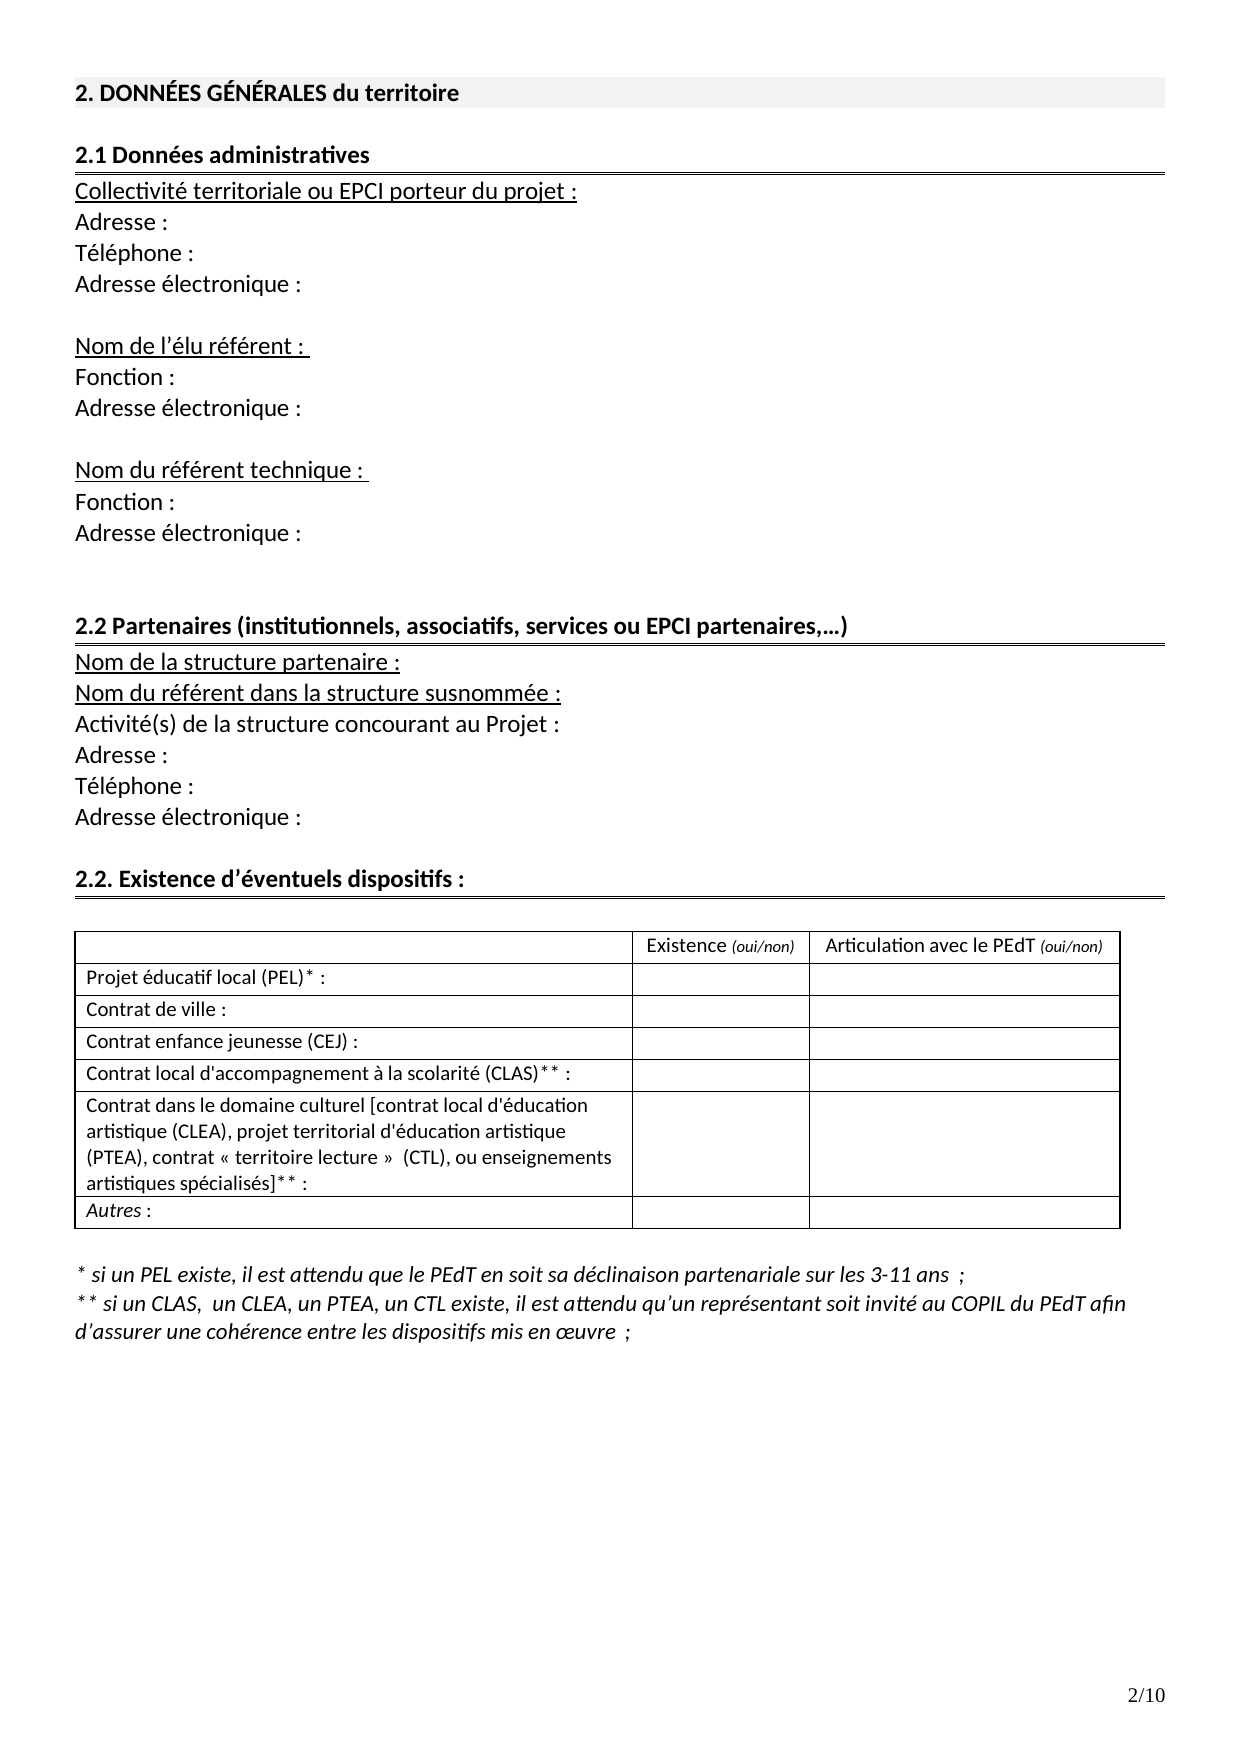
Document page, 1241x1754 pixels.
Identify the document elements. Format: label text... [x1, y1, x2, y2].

text Fonction : [75, 486, 1165, 517]
table_cell Contrat de ville : [76, 996, 632, 1027]
table_cell Projet éducatif local (PEL)* : [76, 964, 632, 995]
table_cell [633, 996, 809, 1027]
table_cell [810, 996, 1119, 1027]
table_cell [633, 964, 809, 995]
table_cell Contrat dans le domaine culturel [contrat local d'éducation artistique (CLEA), projet territorial d'éducation artistique (PTEA), contrat « territoire lecture » (CTL), ou enseignements artistiques spécialisés]** : [76, 1092, 632, 1196]
table_cell [810, 1197, 1119, 1228]
table_header [76, 932, 632, 963]
table_cell [633, 1060, 809, 1091]
text Nom de l’élu référent : [75, 330, 1165, 361]
table_cell Autres : [76, 1197, 632, 1228]
table_header Existence (oui/non) [633, 932, 809, 963]
text 2.1 Données administratives [75, 139, 1165, 172]
text Fonction : [75, 361, 1165, 392]
text 2.2 Partenaires (institutionnels, associatifs, services ou EPCI partenaires,…) [75, 610, 1165, 643]
text ** si un CLAS, un CLEA, un PTEA, un CTL existe, il est attendu qu’un représentant soit invité au COPIL du PEdT afin d’assurer une cohérence entre les dispositifs mis en œuvre ; [75, 1288, 1165, 1346]
text Nom de la structure partenaire : [75, 646, 1165, 677]
table_cell [633, 1028, 809, 1059]
text Adresse électronique : [75, 268, 1165, 299]
text * si un PEL existe, il est attendu que le PEdT en soit sa déclinaison partenariale sur les 3-11 ans ; [75, 1260, 1165, 1288]
table_header Articulation avec le PEdT (oui/non) [810, 932, 1119, 963]
table_cell [810, 964, 1119, 995]
text 2. DONNÉES GÉNÉRALES du territoire [75, 77, 1165, 108]
text Nom du référent technique : [75, 454, 1165, 486]
table_cell [810, 1060, 1119, 1091]
table_cell [810, 1028, 1119, 1059]
table_cell [810, 1092, 1119, 1196]
text Adresse électronique : [75, 801, 1165, 832]
text Collectivité territoriale ou EPCI porteur du projet : [75, 175, 1165, 206]
text Activité(s) de la structure concourant au Projet : [75, 708, 1165, 739]
text Adresse électronique : [75, 392, 1165, 423]
table_cell Contrat enfance jeunesse (CEJ) : [76, 1028, 632, 1059]
text Adresse : [75, 206, 1165, 237]
text 2.2. Existence d’éventuels dispositifs : [75, 863, 1165, 896]
table_cell [633, 1197, 809, 1228]
table_cell [633, 1092, 809, 1196]
text Adresse électronique : [75, 517, 1165, 548]
text Téléphone : [75, 237, 1165, 268]
text Téléphone : [75, 770, 1165, 801]
table_cell Contrat local d'accompagnement à la scolarité (CLAS)** : [76, 1060, 632, 1091]
text Adresse : [75, 739, 1165, 770]
text Nom du référent dans la structure susnommée : [75, 677, 1165, 708]
